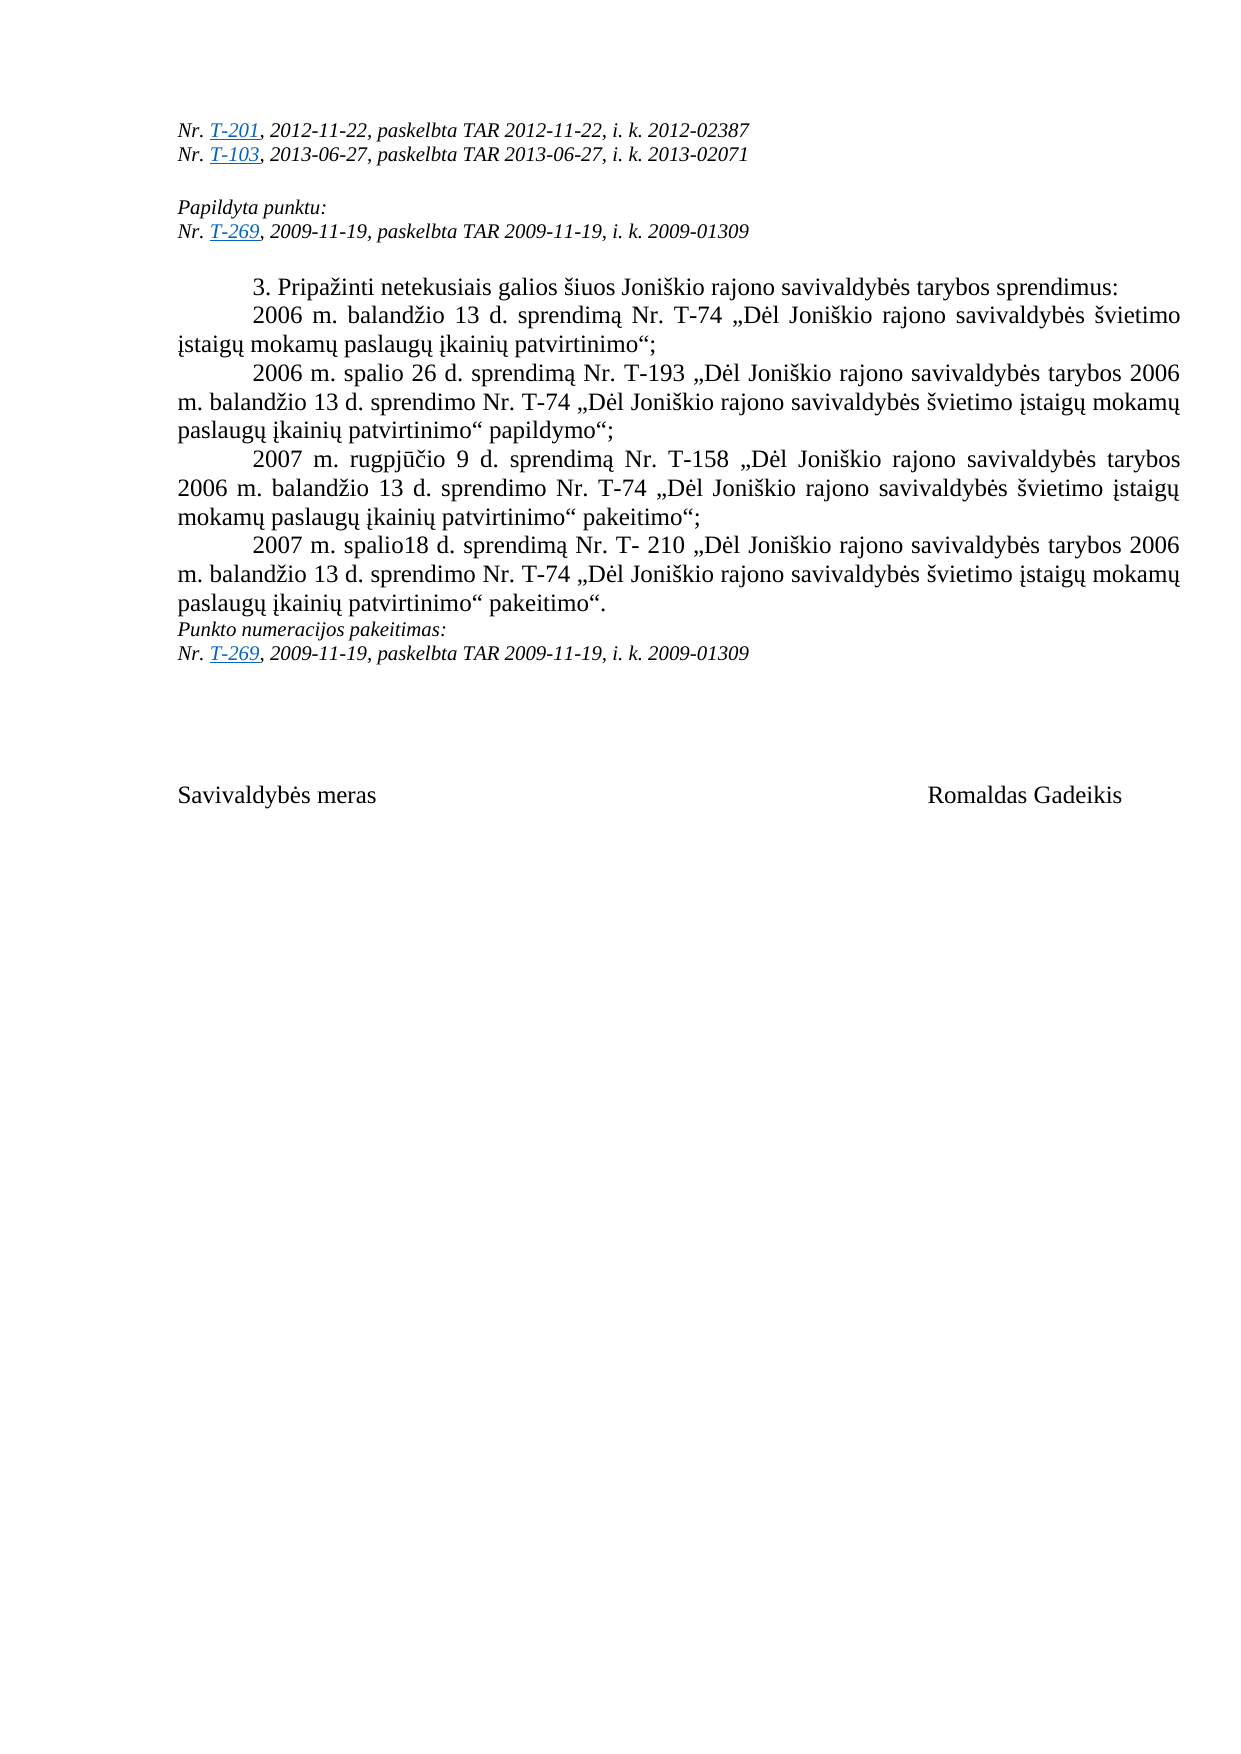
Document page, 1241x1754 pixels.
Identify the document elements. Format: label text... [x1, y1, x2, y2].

text Nr. T-103, 2013-06-27, paskelbta TAR 2013-06-27, i. k. 2013-02071 [177, 142, 1181, 166]
text Nr. T-269, 2009-11-19, paskelbta TAR 2009-11-19, i. k. 2009-01309 [177, 219, 1181, 243]
text Savivaldybės meras Romaldas Gadeikis [177, 780, 1181, 809]
text Punkto numeracijos pakeitimas: [177, 617, 1181, 641]
text 2006 m. spalio 26 d. sprendimą Nr. T-193 „Dėl Joniškio rajono savivaldybės tarybos 2006 m. balandžio 13 d. sprendimo Nr. T-74 „Dėl Joniškio rajono savivaldybės švietimo įstaigų mokamų paslaugų įkainių patvirtinimo“ papildymo“; [177, 358, 1181, 444]
text Nr. T-201, 2012-11-22, paskelbta TAR 2012-11-22, i. k. 2012-02387 [177, 118, 1181, 142]
text 2007 m. rugpjūčio 9 d. sprendimą Nr. T-158 „Dėl Joniškio rajono savivaldybės tarybos 2006 m. balandžio 13 d. sprendimo Nr. T-74 „Dėl Joniškio rajono savivaldybės švietimo įstaigų mokamų paslaugų įkainių patvirtinimo“ pakeitimo“; [177, 444, 1181, 531]
text 2006 m. balandžio 13 d. sprendimą Nr. T-74 „Dėl Joniškio rajono savivaldybės švietimo įstaigų mokamų paslaugų įkainių patvirtinimo“; [177, 301, 1181, 358]
text Nr. T-269, 2009-11-19, paskelbta TAR 2009-11-19, i. k. 2009-01309 [177, 641, 1181, 665]
text 2007 m. spalio18 d. sprendimą Nr. T- 210 „Dėl Joniškio rajono savivaldybės tarybos 2006 m. balandžio 13 d. sprendimo Nr. T-74 „Dėl Joniškio rajono savivaldybės švietimo įstaigų mokamų paslaugų įkainių patvirtinimo“ pakeitimo“. [177, 531, 1181, 617]
text Papildyta punktu: [177, 195, 1181, 219]
text 3. Pripažinti netekusiais galios šiuos Joniškio rajono savivaldybės tarybos sprendimus: [177, 272, 1181, 301]
